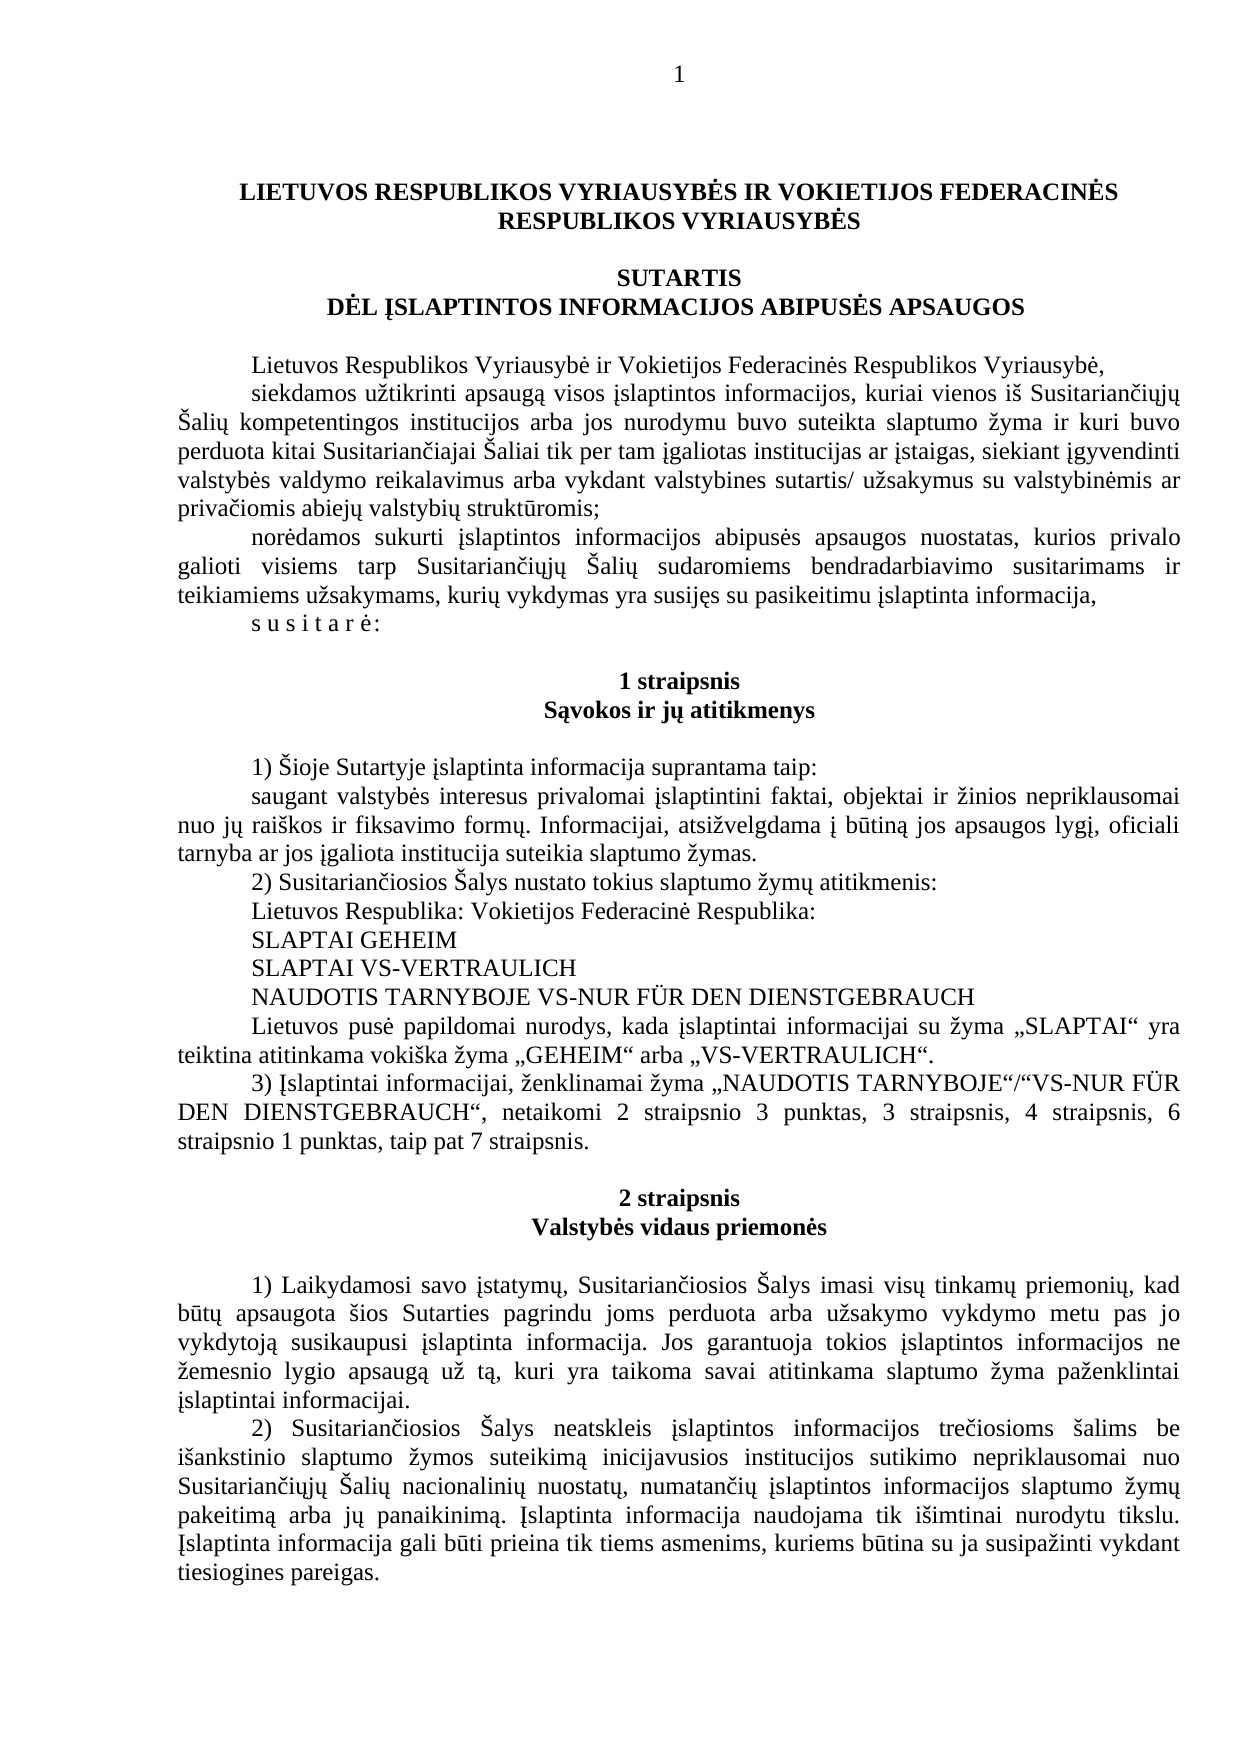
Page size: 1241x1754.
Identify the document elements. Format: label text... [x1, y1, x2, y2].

text 1) Šioje Sutartyje įslaptinta informacija suprantama taip: [177, 752, 1181, 781]
text SLAPTAI VS-VERTRAULICH [177, 953, 1181, 982]
text 2) Susitariančiosios Šalys nustato tokius slaptumo žymų atitikmenis: [177, 867, 1181, 896]
text Sąvokos ir jų atitikmenys [177, 695, 1181, 723]
text 1 straipsnis [177, 666, 1181, 695]
text Lietuvos Respublika: Vokietijos Federacinė Respublika: [177, 896, 1181, 925]
text 2 straipsnis [177, 1183, 1181, 1212]
text SLAPTAI GEHEIM [177, 925, 1181, 953]
text 3) Įslaptintai informacijai, ženklinamai žyma „NAUDOTIS TARNYBOJE“/“VS-NUR FÜR DEN DIENSTGEBRAUCH“, netaikomi 2 straipsnio 3 punktas, 3 straipsnis, 4 straipsnis, 6 straipsnio 1 punktas, taip pat 7 straipsnis. [177, 1068, 1181, 1155]
text susitarė: [177, 608, 1181, 637]
text norėdamos sukurti įslaptintos informacijos abipusės apsaugos nuostatas, kurios privalo galioti visiems tarp Susitariančiųjų Šalių sudaromiems bendradarbiavimo susitarimams ir teikiamiems užsakymams, kurių vykdymas yra susijęs su pasikeitimu įslaptinta informacija, [177, 522, 1181, 608]
text siekdamos užtikrinti apsaugą visos įslaptintos informacijos, kuriai vienos iš Susitariančiųjų Šalių kompetentingos institucijos arba jos nurodymu buvo suteikta slaptumo žyma ir kuri buvo perduota kitai Susitariančiajai Šaliai tik per tam įgaliotas institucijas ar įstaigas, siekiant įgyvendinti valstybės valdymo reikalavimus arba vykdant valstybines sutartis/ užsakymus su valstybinėmis ar privačiomis abiejų valstybių struktūromis; [177, 378, 1181, 522]
text saugant valstybės interesus privalomai įslaptintini faktai, objektai ir žinios nepriklausomai nuo jų raiškos ir fiksavimo formų. Informacijai, atsižvelgdama į būtiną jos apsaugos lygį, oficiali tarnyba ar jos įgaliota institucija suteikia slaptumo žymas. [177, 781, 1181, 867]
text 2) Susitariančiosios Šalys neatskleis įslaptintos informacijos trečiosioms šalims be išankstinio slaptumo žymos suteikimą inicijavusios institucijos sutikimo nepriklausomai nuo Susitariančiųjų Šalių nacionalinių nuostatų, numatančių įslaptintos informacijos slaptumo žymų pakeitimą arba jų panaikinimą. Įslaptinta informacija naudojama tik išimtinai nurodytu tikslu. Įslaptinta informacija gali būti prieina tik tiems asmenims, kuriems būtina su ja susipažinti vykdant tiesiogines pareigas. [177, 1413, 1181, 1586]
text Valstybės vidaus priemonės [177, 1212, 1181, 1241]
text Lietuvos pusė papildomai nurodys, kada įslaptintai informacijai su žyma „SLAPTAI“ yra teiktina atitinkama vokiška žyma „GEHEIM“ arba „VS-VERTRAULICH“. [177, 1011, 1181, 1068]
text Lietuvos Respublikos Vyriausybė ir Vokietijos Federacinės Respublikos Vyriausybė, [177, 350, 1181, 378]
text LIETUVOS RESPUBLIKOS VYRIAUSYBĖS IR VOKIETIJOS FEDERACINĖS RESPUBLIKOS VYRIAUSYBĖS [177, 177, 1181, 235]
text SUTARTIS [177, 263, 1181, 292]
text DĖL ĮSLAPTINTOS INFORMACIJOS ABIPUSĖS APSAUGOS [177, 292, 1181, 321]
text 1) Laikydamosi savo įstatymų, Susitariančiosios Šalys imasi visų tinkamų priemonių, kad būtų apsaugota šios Sutarties pagrindu joms perduota arba užsakymo vykdymo metu pas jo vykdytoją susikaupusi įslaptinta informacija. Jos garantuoja tokios įslaptintos informacijos ne žemesnio lygio apsaugą už tą, kuri yra taikoma savai atitinkama slaptumo žyma paženklintai įslaptintai informacijai. [177, 1270, 1181, 1413]
text NAUDOTIS TARNYBOJE VS-NUR FÜR DEN DIENSTGEBRAUCH [177, 982, 1181, 1011]
